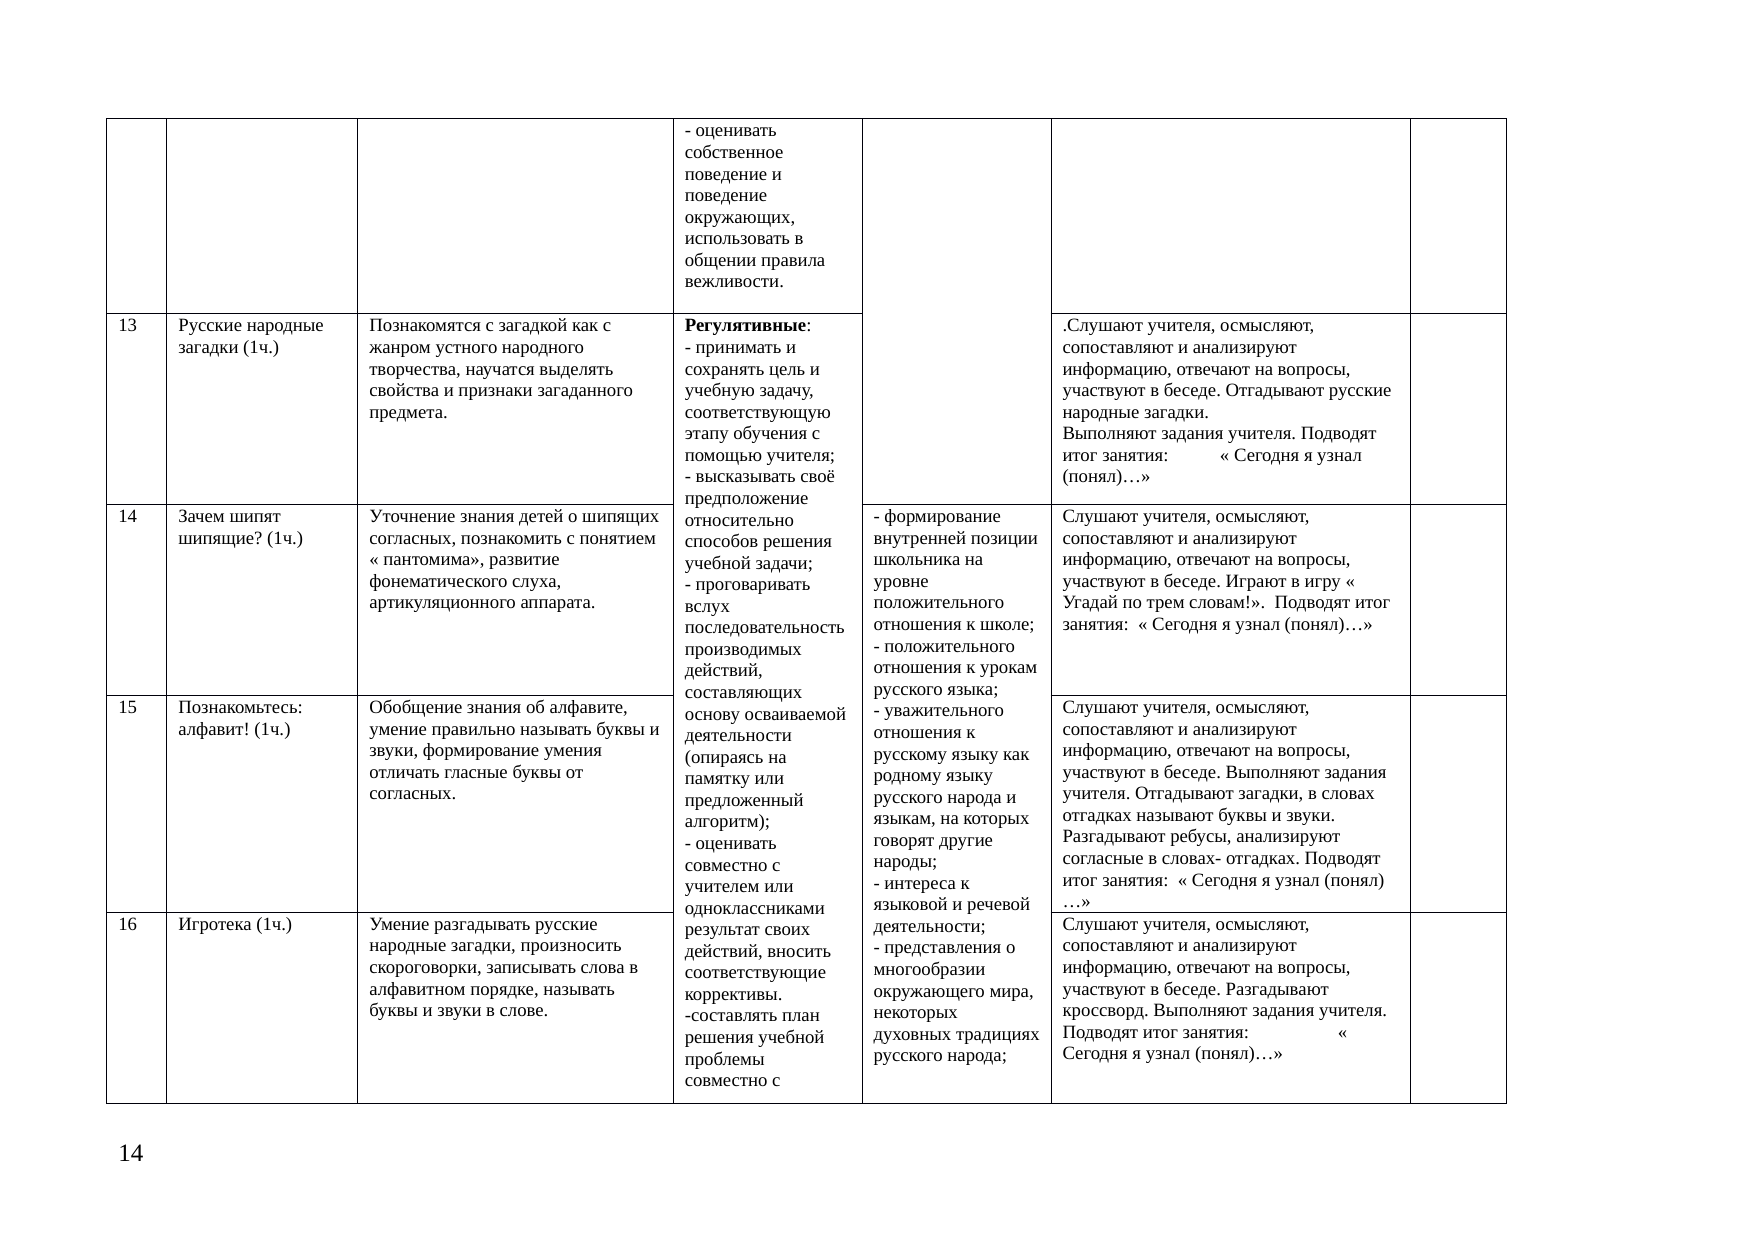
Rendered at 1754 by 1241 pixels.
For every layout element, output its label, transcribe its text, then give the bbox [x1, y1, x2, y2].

table_cell Зачем шипят шипящие? (1ч.) [167, 505, 357, 695]
table_cell Обобщение знания об алфавите, умение правильно называть буквы и звуки, формирование умения отличать гласные буквы от согласных. [358, 696, 673, 912]
table_cell [1411, 314, 1506, 504]
table_cell [863, 119, 1051, 504]
table_cell 13 [107, 314, 166, 504]
table_cell [167, 119, 357, 313]
table_cell 16 [107, 913, 166, 1102]
table_cell Умение разгадывать русские народные загадки, произносить скороговорки, записывать слова в алфавитном порядке, называть буквы и звуки в слове. [358, 913, 673, 1102]
table_cell Игротека (1ч.) [167, 913, 357, 1102]
table_cell [1411, 913, 1506, 1102]
table_cell [1411, 119, 1506, 313]
table_cell Познакомьтесь: алфавит! (1ч.) [167, 696, 357, 912]
table_cell [1411, 505, 1506, 695]
table_cell Русские народные загадки (1ч.) [167, 314, 357, 504]
table_cell Познакомятся с загадкой как с жанром устного народного творчества, научатся выделять свойства и признаки загаданного предмета. [358, 314, 673, 504]
table_cell Слушают учителя, осмысляют, сопоставляют и анализируют информацию, отвечают на вопросы, участвуют в беседе. Играют в игру « Угадай по трем словам!». Подводят итог занятия: « Сегодня я узнал (понял)…» [1052, 505, 1410, 695]
table_cell - формирование внутренней позиции школьника на уровне положительного отношения к школе; - положительного отношения к урокам русского языка; - уважительного отношения к русскому языку как родному языку русского народа и языкам, на которых говорят другие народы; - интереса к языковой и речевой деятельности; - представления о многообразии окружающего мира, некоторых духовных традициях русского народа; [863, 505, 1051, 1102]
table_cell - оценивать собственное поведение и поведение окружающих, использовать в общении правила вежливости. [674, 119, 862, 313]
table_cell 14 [107, 505, 166, 695]
table_cell .Слушают учителя, осмысляют, сопоставляют и анализируют информацию, отвечают на вопросы, участвуют в беседе. Отгадывают русские народные загадки. Выполняют задания учителя. Подводят итог занятия: « Сегодня я узнал (понял)…» [1052, 314, 1410, 504]
table_cell Регулятивные: - принимать и сохранять цель и учебную задачу, соответствующую этапу обучения с помощью учителя; - высказывать своё предположение относительно способов решения учебной задачи; - проговаривать вслух последовательность производимых действий, составляющих основу осваиваемой деятельности (опираясь на памятку или предложенный алгоритм); - оценивать совместно с учителем или одноклассниками результат своих действий, вносить соответствующие коррективы. -составлять план решения учебной проблемы совместно с [674, 314, 862, 1102]
table_cell Уточнение знания детей о шипящих согласных, познакомить с понятием « пантомима», развитие фонематического слуха, артикуляционного аппарата. [358, 505, 673, 695]
table_cell Слушают учителя, осмысляют, сопоставляют и анализируют информацию, отвечают на вопросы, участвуют в беседе. Выполняют задания учителя. Отгадывают загадки, в словах отгадках называют буквы и звуки. Разгадывают ребусы, анализируют согласные в словах- отгадках. Подводят итог занятия: « Сегодня я узнал (понял)…» [1052, 696, 1410, 912]
table_cell [1052, 119, 1410, 313]
table_cell [358, 119, 673, 313]
table_cell [1411, 696, 1506, 912]
table_cell 15 [107, 696, 166, 912]
table_cell [107, 119, 166, 313]
table_cell Слушают учителя, осмысляют, сопоставляют и анализируют информацию, отвечают на вопросы, участвуют в беседе. Разгадывают кроссворд. Выполняют задания учителя. Подводят итог занятия: « Сегодня я узнал (понял)…» [1052, 913, 1410, 1102]
